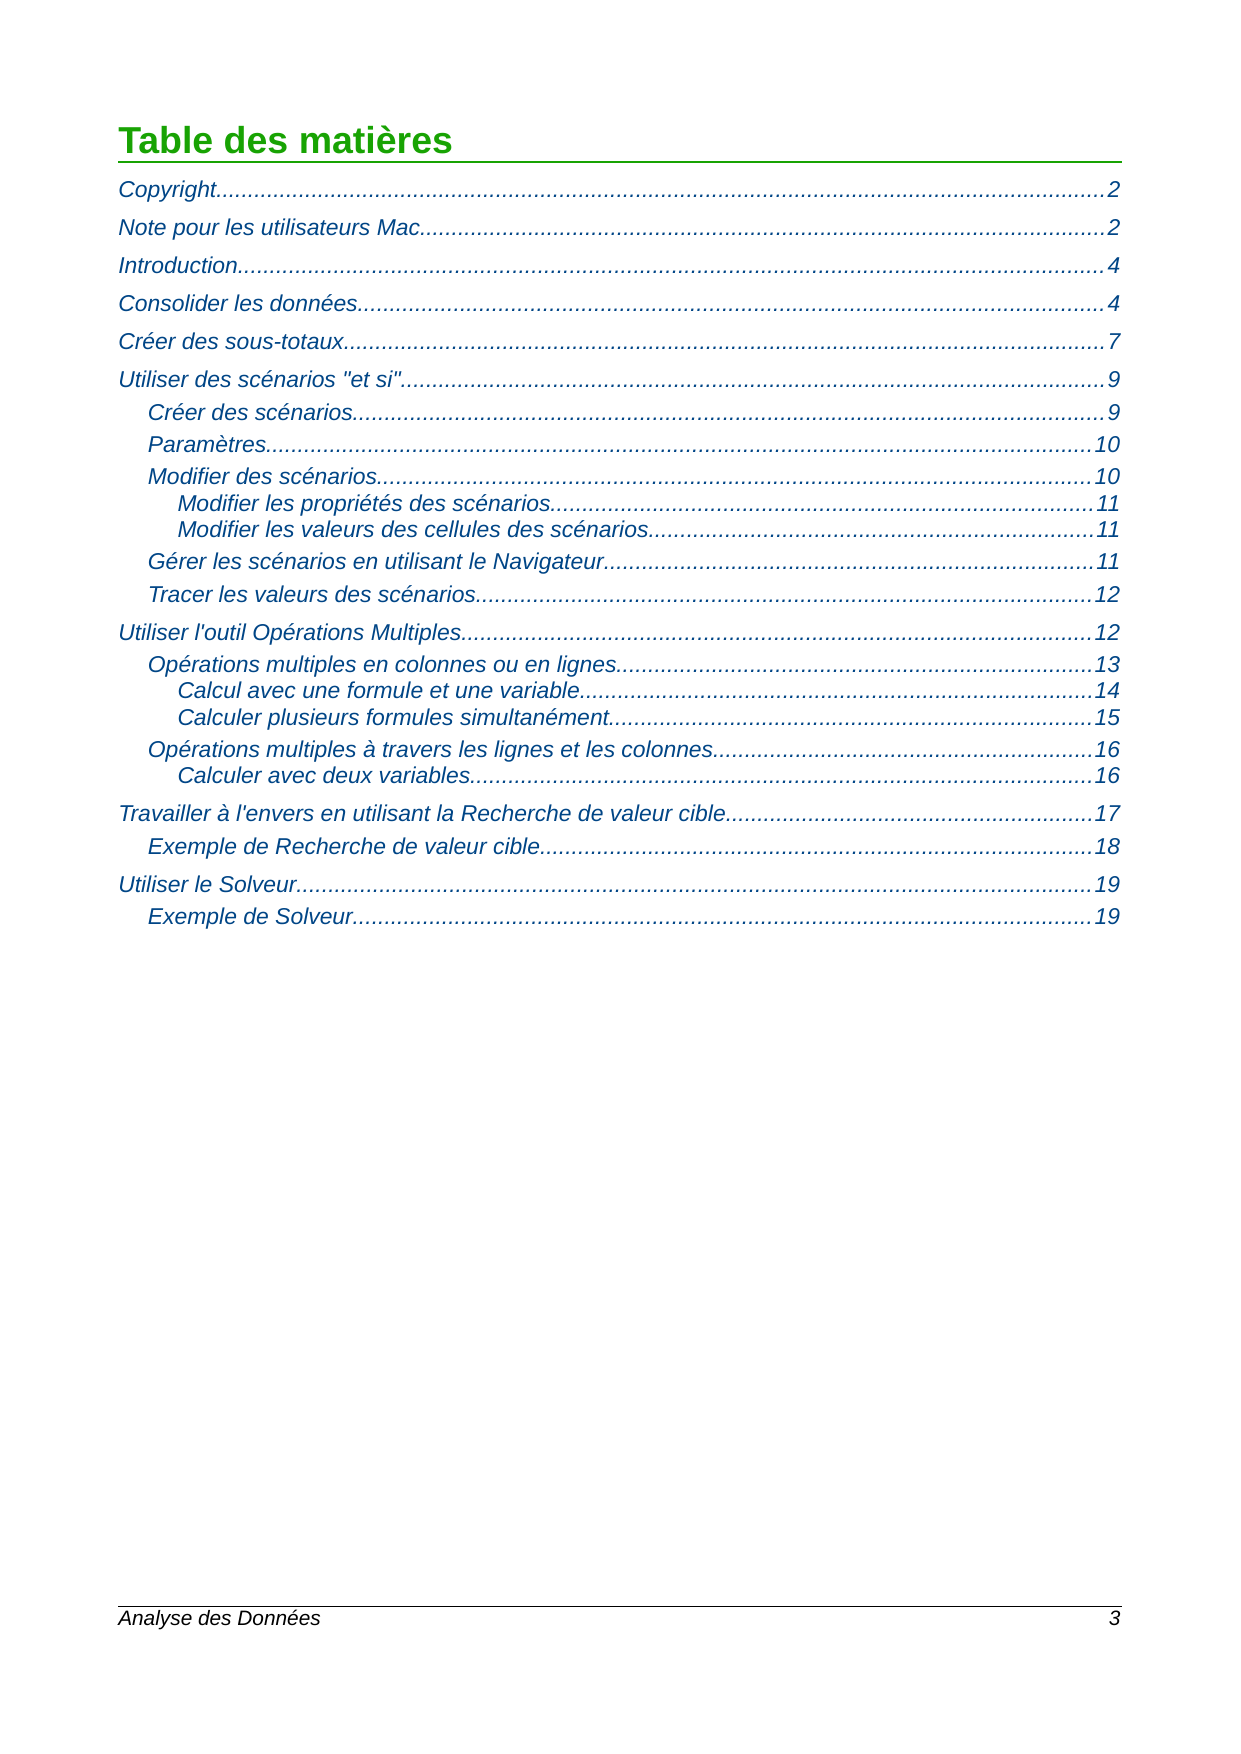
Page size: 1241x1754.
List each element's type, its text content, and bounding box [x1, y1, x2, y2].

text Modifier les valeurs des cellules des scénarios 11 [177, 516, 1122, 542]
text Table des matières [118, 118, 1122, 161]
text Calcul avec une formule et une variable 14 [177, 677, 1122, 704]
text Copyright 2 [118, 176, 1122, 202]
text Introduction 4 [118, 252, 1122, 278]
text Opérations multiples en colonnes ou en lignes 13 [148, 651, 1122, 677]
text Tracer les valeurs des scénarios 12 [148, 581, 1122, 607]
text Créer des scénarios 9 [148, 399, 1122, 425]
text Exemple de Recherche de valeur cible 18 [148, 833, 1122, 859]
text Note pour les utilisateurs Mac 2 [118, 214, 1122, 240]
text Utiliser des scénarios "et si" 9 [118, 366, 1122, 393]
text Calculer plusieurs formules simultanément 15 [177, 704, 1122, 730]
text Gérer les scénarios en utilisant le Navigateur 11 [148, 548, 1122, 574]
text Créer des sous-totaux 7 [118, 328, 1122, 354]
text Modifier les propriétés des scénarios 11 [177, 489, 1122, 516]
text Calculer avec deux variables 16 [177, 762, 1122, 789]
text Modifier des scénarios 10 [148, 463, 1122, 489]
text Paramètres 10 [148, 431, 1122, 457]
text Utiliser l'outil Opérations Multiples 12 [118, 619, 1122, 645]
text Consolider les données 4 [118, 290, 1122, 316]
text Travailler à l'envers en utilisant la Recherche de valeur cible 17 [118, 800, 1122, 827]
text Exemple de Solveur 19 [148, 903, 1122, 929]
text Utiliser le Solveur 19 [118, 871, 1122, 897]
text Opérations multiples à travers les lignes et les colonnes 16 [148, 736, 1122, 762]
